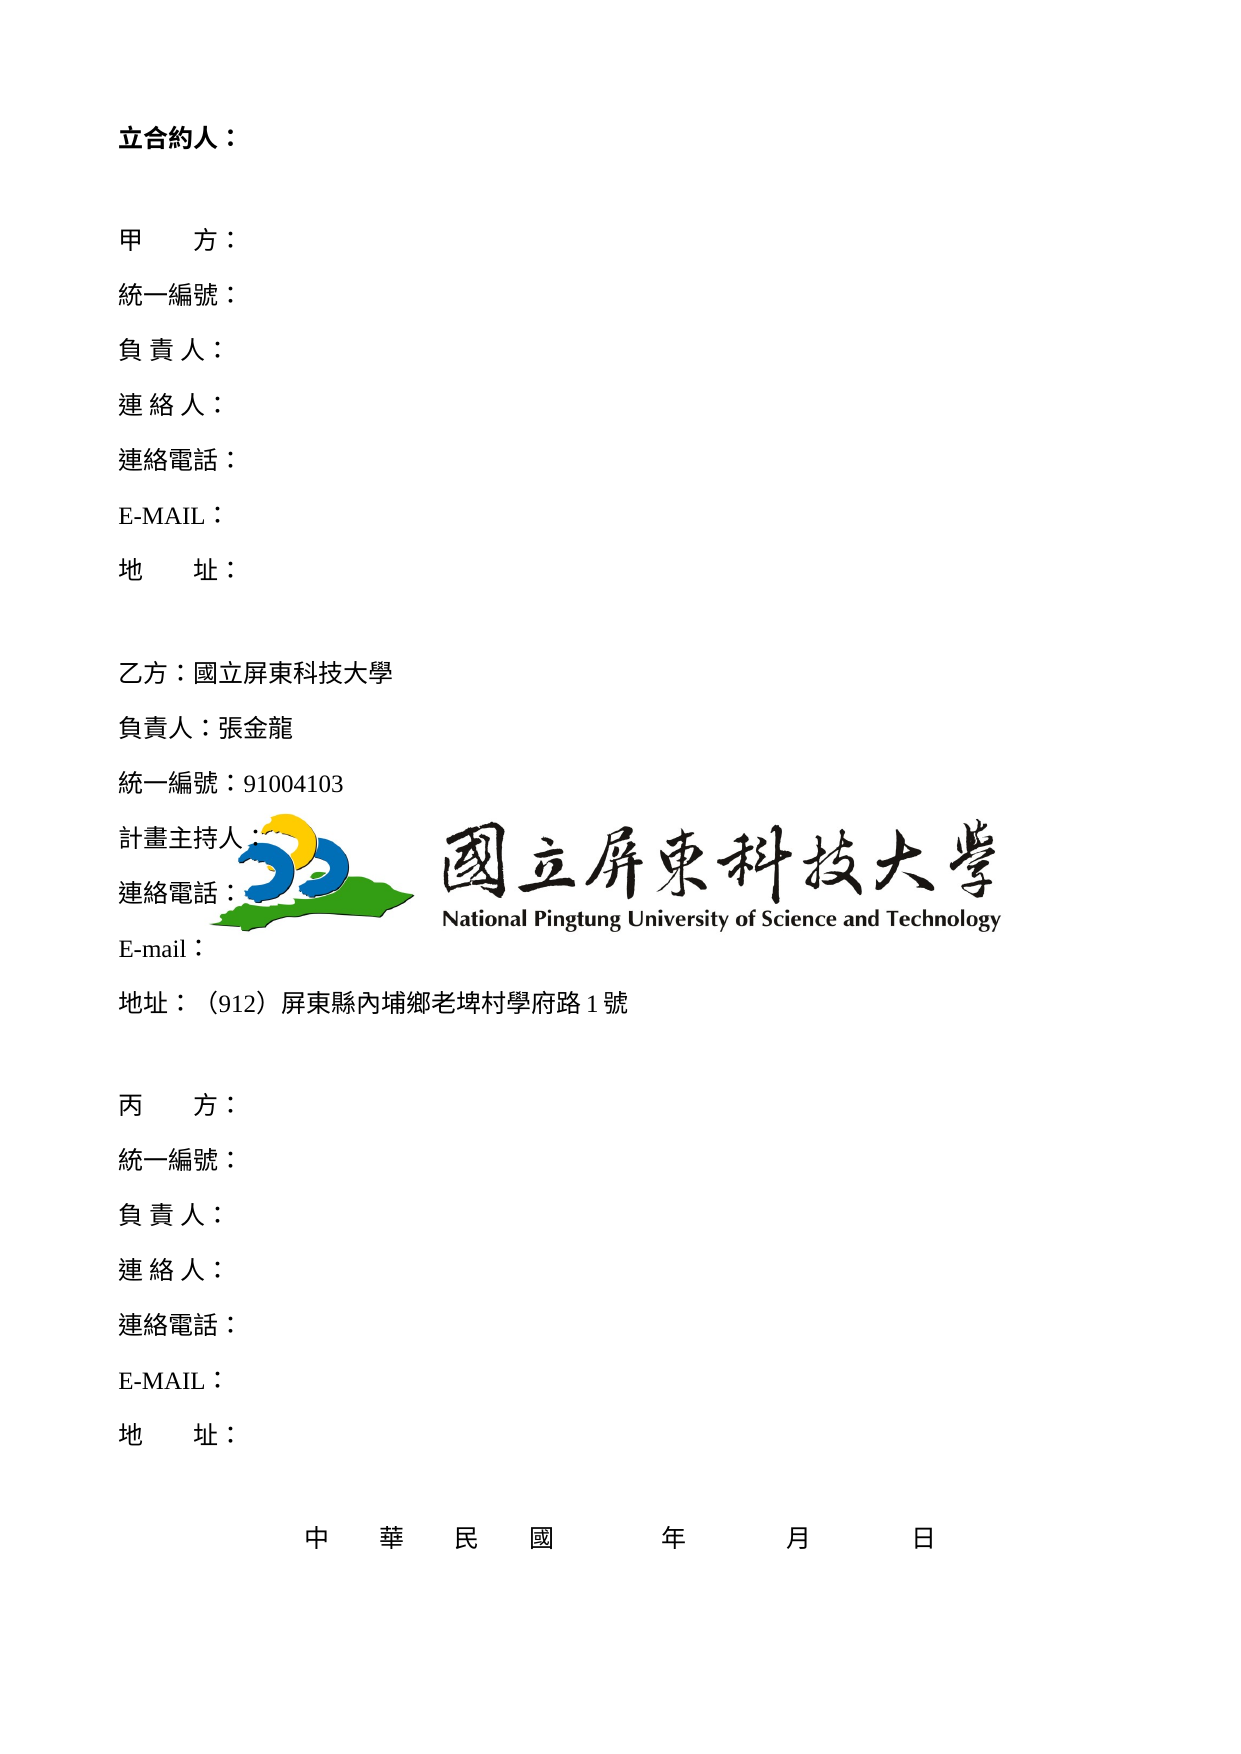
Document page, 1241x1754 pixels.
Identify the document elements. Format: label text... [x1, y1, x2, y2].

text 負責人：張金龍 [118, 708, 1113, 744]
text E-MAIL： [118, 496, 1122, 532]
text 丙 方： [118, 1086, 1122, 1122]
text 負 責 人： [118, 331, 1122, 367]
text 中 華 民 國 年 月 日 [118, 1518, 1122, 1554]
text E-mail： [118, 948, 1113, 964]
text 地址：（912）屏東縣內埔鄉老埤村學府路1號 [118, 983, 1113, 1019]
text 連 絡 人： [118, 1251, 1122, 1287]
text 地 址： [118, 1416, 1122, 1452]
text 甲 方： [118, 221, 1122, 257]
text 立合約人： [118, 118, 1122, 154]
text 連 絡 人： [118, 386, 1122, 422]
text 連絡電話： [118, 441, 1122, 477]
text 乙方：國立屏東科技大學 [118, 653, 1113, 689]
text 負 責 人： [118, 1196, 1122, 1232]
text 統一編號： [118, 276, 1122, 312]
text E-MAIL： [118, 1361, 1122, 1397]
text 地 址： [118, 551, 1122, 587]
text 統一編號：91004103 [118, 763, 1113, 796]
text 統一編號： [118, 1141, 1122, 1177]
text 連絡電話： [118, 1306, 1122, 1342]
